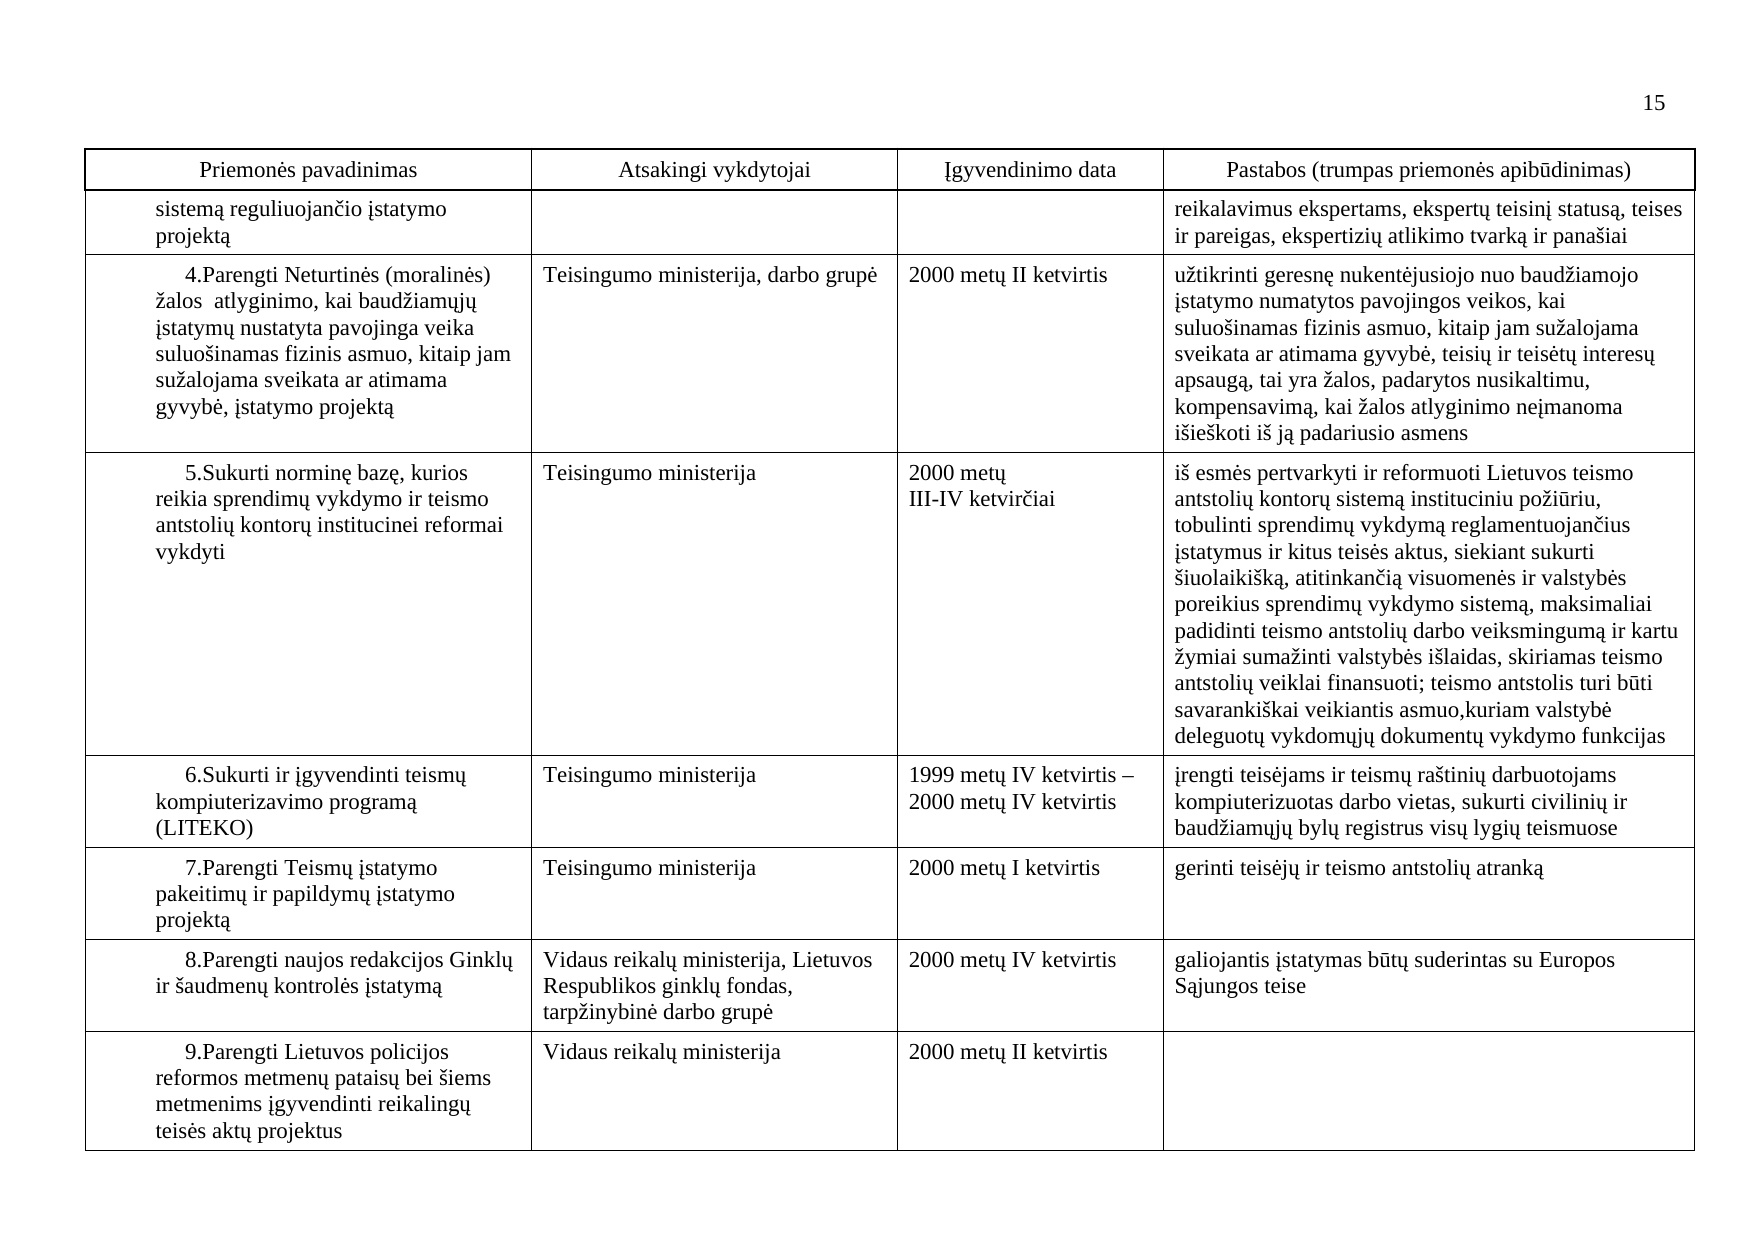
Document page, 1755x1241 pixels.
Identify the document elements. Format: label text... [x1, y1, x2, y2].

table_cell [1164, 1032, 1694, 1149]
table_cell Vidaus reikalų ministerija [532, 1032, 897, 1149]
table_cell Parengti Neturtinės (moralinės) žalos atlyginimo, kai baudžiamųjų įstatymų nustatyta pavojinga veika suluošinamas fizinis asmuo, kitaip jam sužalojama sveikata ar atimama gyvybė, įstatymo projektą [86, 255, 531, 452]
table_cell gerinti teisėjų ir teismo antstolių atranką [1164, 848, 1694, 939]
table_header Pastabos (trumpas priemonės apibūdinimas) [1164, 150, 1694, 189]
table_header Priemonės pavadinimas [86, 150, 531, 189]
table_cell 2000 metų IV ketvirtis [898, 940, 1163, 1031]
table_cell 2000 metų I ketvirtis [898, 848, 1163, 939]
table_cell Teisingumo ministerija [532, 453, 897, 755]
table_header Atsakingi vykdytojai [532, 150, 897, 189]
table_cell Teisingumo ministerija [532, 756, 897, 847]
table_cell įrengti teisėjams ir teismų raštinių darbuotojams kompiuterizuotas darbo vietas, sukurti civilinių ir baudžiamųjų bylų registrus visų lygių teismuose [1164, 756, 1694, 847]
table_cell [532, 191, 897, 254]
table_cell Parengti Lietuvos policijos reformos metmenų pataisų bei šiems metmenims įgyvendinti reikalingų teisės aktų projektus [86, 1032, 531, 1149]
table_cell reikalavimus ekspertams, ekspertų teisinį statusą, teises ir pareigas, ekspertizių atlikimo tvarką ir panašiai [1164, 191, 1694, 254]
table_cell galiojantis įstatymas būtų suderintas su Europos Sąjungos teise [1164, 940, 1694, 1031]
table_cell 2000 metų II ketvirtis [898, 255, 1163, 452]
table_cell užtikrinti geresnę nukentėjusiojo nuo baudžiamojo įstatymo numatytos pavojingos veikos, kai suluošinamas fizinis asmuo, kitaip jam sužalojama sveikata ar atimama gyvybė, teisių ir teisėtų interesų apsaugą, tai yra žalos, padarytos nusikaltimu, kompensavimą, kai žalos atlyginimo neįmanoma išieškoti iš ją padariusio asmens [1164, 255, 1694, 452]
table_cell 2000 metų II ketvirtis [898, 1032, 1163, 1149]
table_cell Sukurti ir įgyvendinti teismų kompiuterizavimo programą (LITEKO) [86, 756, 531, 847]
table_cell iš esmės pertvarkyti ir reformuoti Lietuvos teismo antstolių kontorų sistemą instituciniu požiūriu, tobulinti sprendimų vykdymą reglamentuojančius įstatymus ir kitus teisės aktus, siekiant sukurti šiuolaikišką, atitinkančią visuomenės ir valstybės poreikius sprendimų vykdymo sistemą, maksimaliai padidinti teismo antstolių darbo veiksmingumą ir kartu žymiai sumažinti valstybės išlaidas, skiriamas teismo antstolių veiklai finansuoti; teismo antstolis turi būti savarankiškai veikiantis asmuo,kuriam valstybė deleguotų vykdomųjų dokumentų vykdymo funkcijas [1164, 453, 1694, 755]
table_cell Teisingumo ministerija, darbo grupė [532, 255, 897, 452]
table_cell Teisingumo ministerija [532, 848, 897, 939]
table_cell [898, 191, 1163, 254]
table_cell 1999 metų IV ketvirtis – 2000 metų IV ketvirtis [898, 756, 1163, 847]
table_cell Parengti Teismų įstatymo pakeitimų ir papildymų įstatymo projektą [86, 848, 531, 939]
table_cell 2000 metų III-IV ketvirčiai [898, 453, 1163, 755]
table_cell Sukurti norminę bazę, kurios reikia sprendimų vykdymo ir teismo antstolių kontorų institucinei reformai vykdyti [86, 453, 531, 755]
table_cell Vidaus reikalų ministerija, Lietuvos Respublikos ginklų fondas, tarpžinybinė darbo grupė [532, 940, 897, 1031]
table_cell Parengti naujos redakcijos Ginklų ir šaudmenų kontrolės įstatymą [86, 940, 531, 1031]
table_header Įgyvendinimo data [898, 150, 1163, 189]
table_cell sistemą reguliuojančio įstatymo projektą [86, 191, 531, 254]
